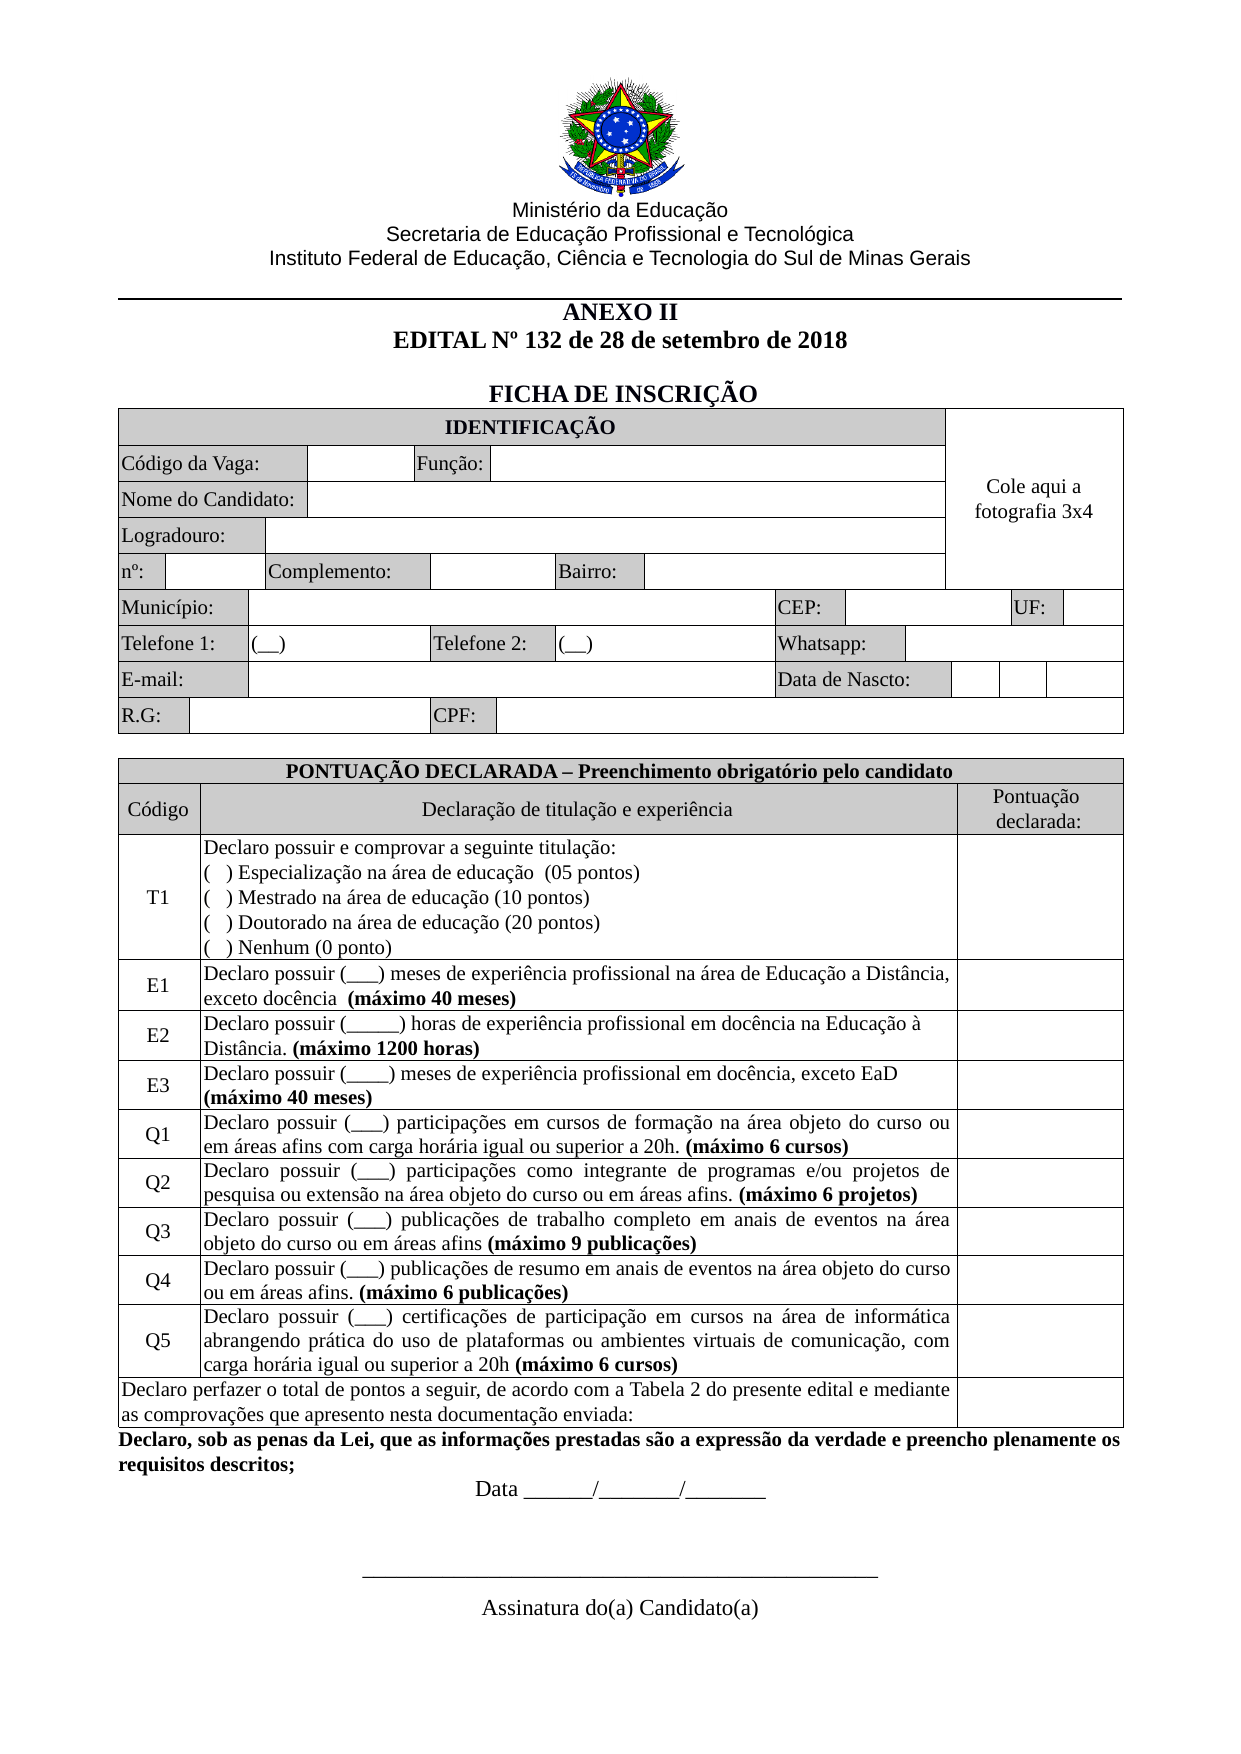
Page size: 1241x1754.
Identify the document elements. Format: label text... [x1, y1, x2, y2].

text _____________________________________________ [118, 1554, 1122, 1581]
table_cell Pontuação declarada: [958, 784, 1123, 834]
table_cell Data de Nascto: [776, 662, 951, 697]
table_cell T1 [119, 835, 200, 959]
table_cell [308, 446, 414, 481]
table_cell Declaro possuir (_____) horas de experiência profissional em docência na Educação à Distância. (máximo 1200 horas) [201, 1011, 957, 1060]
table_header IDENTIFICAÇÃO [119, 409, 945, 445]
table_cell Telefone 1: [119, 626, 248, 661]
table_cell [266, 518, 945, 553]
text FICHA DE INSCRIÇÃO [118, 383, 1122, 408]
table_cell [1000, 662, 1046, 697]
table_cell Whatsapp: [776, 626, 905, 661]
table_cell Função: [415, 446, 490, 481]
table_cell [1047, 662, 1123, 697]
table_cell [491, 446, 945, 481]
table_header Cole aqui a fotografia 3x4 [946, 409, 1123, 589]
table_cell R.G: [119, 698, 189, 733]
table_cell Q2 [119, 1159, 200, 1206]
text Data ______/_______/_______ [118, 1476, 1122, 1502]
table_cell [958, 1378, 1123, 1427]
table_cell [249, 590, 775, 625]
table_cell [1064, 590, 1123, 625]
table_cell Declaro possuir (___) participações em cursos de formação na área objeto do curso ou em áreas afins com carga horária igual ou superior a 20h. (máximo 6 cursos) [201, 1110, 957, 1158]
table_cell (__) [249, 626, 430, 661]
table_cell [958, 1256, 1123, 1304]
table_cell UF: [1012, 590, 1063, 625]
table_cell Complemento: [266, 554, 430, 589]
table_cell E-mail: [119, 662, 248, 697]
table_cell [645, 554, 945, 589]
table_cell [958, 1159, 1123, 1206]
table_cell Bairro: [556, 554, 644, 589]
table_cell CEP: [776, 590, 845, 625]
text Declaro, sob as penas da Lei, que as informações prestadas são a expressão da verdade e preencho plenamente os requisitos descritos; [118, 1428, 1122, 1476]
table_cell Declaro possuir (___) publicações de trabalho completo em anais de eventos na área objeto do curso ou em áreas afins (máximo 9 publicações) [201, 1208, 957, 1255]
table_cell Declaro possuir (___) participações como integrante de programas e/ou projetos de pesquisa ou extensão na área objeto do curso ou em áreas afins. (máximo 6 projetos) [201, 1159, 957, 1206]
table_cell Q1 [119, 1110, 200, 1158]
table_cell Declaro possuir (___) certificações de participação em cursos na área de informática abrangendo prática do uso de plataformas ou ambientes virtuais de comunicação, com carga horária igual ou superior a 20h (máximo 6 cursos) [201, 1305, 957, 1376]
text Assinatura do(a) Candidato(a) [118, 1594, 1122, 1620]
table_cell [497, 698, 1123, 733]
table_cell (__) [556, 626, 775, 661]
table_cell nº: [119, 554, 165, 589]
table_cell Declaro possuir (____) meses de experiência profissional em docência, exceto EaD (máximo 40 meses) [201, 1061, 957, 1109]
table_cell [846, 590, 1011, 625]
table_cell CPF: [431, 698, 496, 733]
table_cell Q3 [119, 1208, 200, 1255]
table_cell Logradouro: [119, 518, 265, 553]
table_cell [958, 1011, 1123, 1060]
table_cell Declaração de titulação e experiência [201, 784, 957, 834]
table_cell [190, 698, 430, 733]
table_cell Declaro perfazer o total de pontos a seguir, de acordo com a Tabela 2 do presente edital e mediante as comprovações que apresento nesta documentação enviada: [119, 1378, 957, 1427]
table_header PONTUAÇÃO DECLARADA – Preenchimento obrigatório pelo candidato [119, 759, 1123, 783]
table_cell E3 [119, 1061, 200, 1109]
table_cell E1 [119, 960, 200, 1010]
table_cell Nome do Candidato: [119, 482, 307, 517]
table_cell [431, 554, 555, 589]
text ANEXO II [118, 300, 1122, 325]
table_cell [958, 835, 1123, 959]
table_cell Q5 [119, 1305, 200, 1376]
table_cell Telefone 2: [431, 626, 555, 661]
table_cell [906, 626, 1123, 661]
table_cell [958, 1305, 1123, 1376]
table_cell [958, 1208, 1123, 1255]
table_cell [166, 554, 265, 589]
table_cell [958, 1110, 1123, 1158]
table_cell Município: [119, 590, 248, 625]
table_cell Código [119, 784, 200, 834]
table_cell [958, 1061, 1123, 1109]
picture [552, 75, 688, 199]
table_cell Código da Vaga: [119, 446, 307, 481]
table_cell [308, 482, 945, 517]
table_cell [249, 662, 775, 697]
table_cell [958, 960, 1123, 1010]
text EDITAL Nº 132 de 28 de setembro de 2018 [118, 325, 1122, 354]
table_cell Declaro possuir (___) publicações de resumo em anais de eventos na área objeto do curso ou em áreas afins. (máximo 6 publicações) [201, 1256, 957, 1304]
table_cell Declaro possuir e comprovar a seguinte titulação: ( ) Especialização na área de educação (05 pontos) ( ) Mestrado na área de educação (10 pontos) ( ) Doutorado na área de educação (20 pontos) ( ) Nenhum (0 ponto) [201, 835, 957, 959]
table_cell [952, 662, 999, 697]
table_cell Q4 [119, 1256, 200, 1304]
table_cell E2 [119, 1011, 200, 1060]
table_cell Declaro possuir (___) meses de experiência profissional na área de Educação a Distância, exceto docência (máximo 40 meses) [201, 960, 957, 1010]
